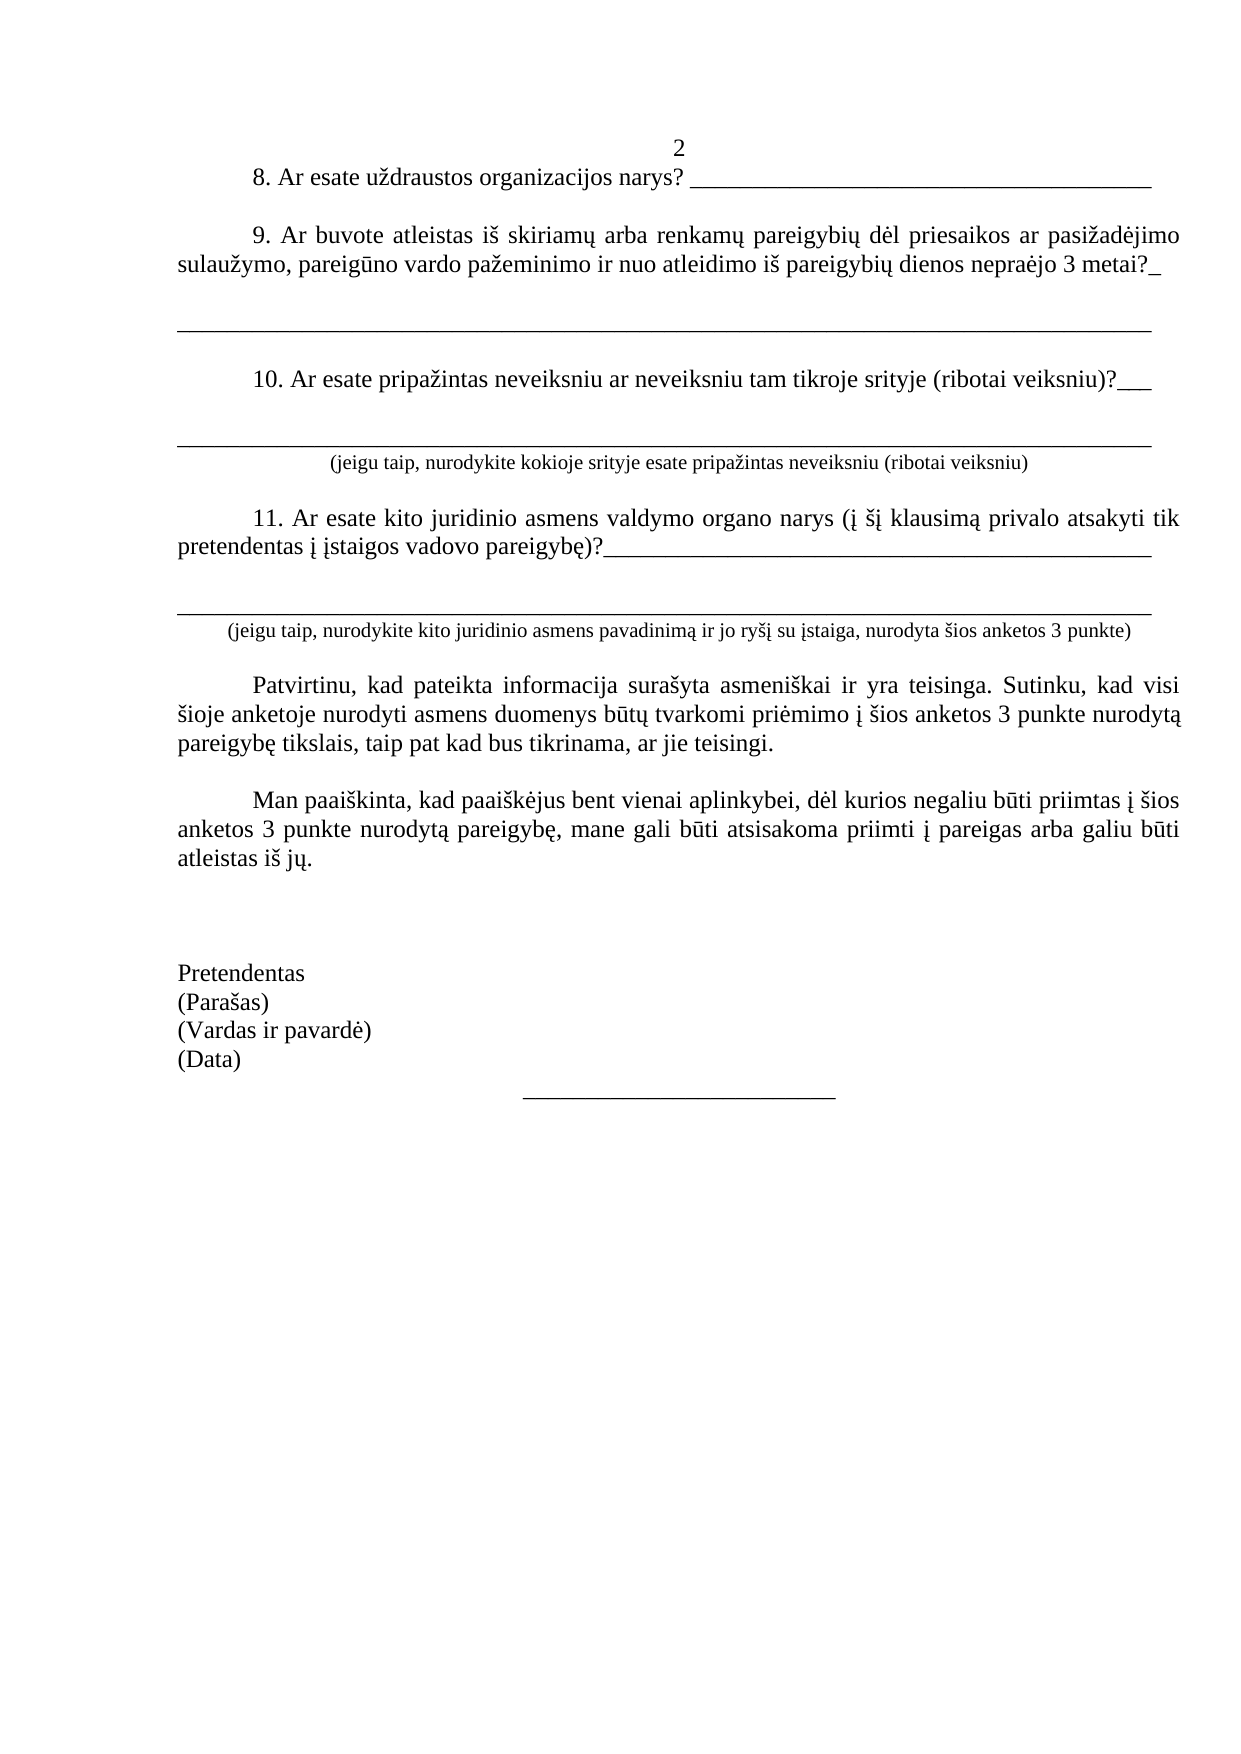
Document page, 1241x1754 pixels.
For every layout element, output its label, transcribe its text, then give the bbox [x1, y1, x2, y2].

text 10. Ar esate pripažintas neveiksniu ar neveiksniu tam tikroje srityje (ribotai veiksniu)? [177, 364, 1181, 392]
text 8. Ar esate uždraustos organizacijos narys? [177, 162, 1181, 191]
text (jeigu taip, nurodykite kokioje srityje esate pripažintas neveiksniu (ribotai veiksniu) [177, 450, 1181, 474]
text Patvirtinu, kad pateikta informacija surašyta asmeniškai ir yra teisinga. Sutinku, kad visi šioje anketoje nurodyti asmens duomenys būtų tvarkomi priėmimo į šios anketos 3 punkte nurodytą pareigybę tikslais, taip pat kad bus tikrinama, ar jie teisingi. [177, 671, 1181, 757]
text 9. Ar buvote atleistas iš skiriamų arba renkamų pareigybių dėl priesaikos ar pasižadėjimo sulaužymo, pareigūno vardo pažeminimo ir nuo atleidimo iš pareigybių dienos nepraėjo 3 metai? [177, 220, 1181, 277]
text (Data) [177, 1044, 1181, 1073]
text _________________________ [177, 1073, 1181, 1102]
text (jeigu taip, nurodykite kito juridinio asmens pavadinimą ir jo ryšį su įstaiga, nurodyta šios anketos 3 punkte) [177, 618, 1181, 642]
text Pretendentas [177, 958, 1181, 987]
text (Vardas ir pavardė) [177, 1016, 1181, 1044]
text (Parašas) [177, 987, 1181, 1016]
text 11. Ar esate kito juridinio asmens valdymo organo narys (į šį klausimą privalo atsakyti tik pretendentas į įstaigos vadovo pareigybę)? [177, 503, 1181, 560]
text Man paaiškinta, kad paaiškėjus bent vienai aplinkybei, dėl kurios negaliu būti priimtas į šios anketos 3 punkte nurodytą pareigybę, mane gali būti atsisakoma priimti į pareigas arba galiu būti atleistas iš jų. [177, 786, 1181, 872]
